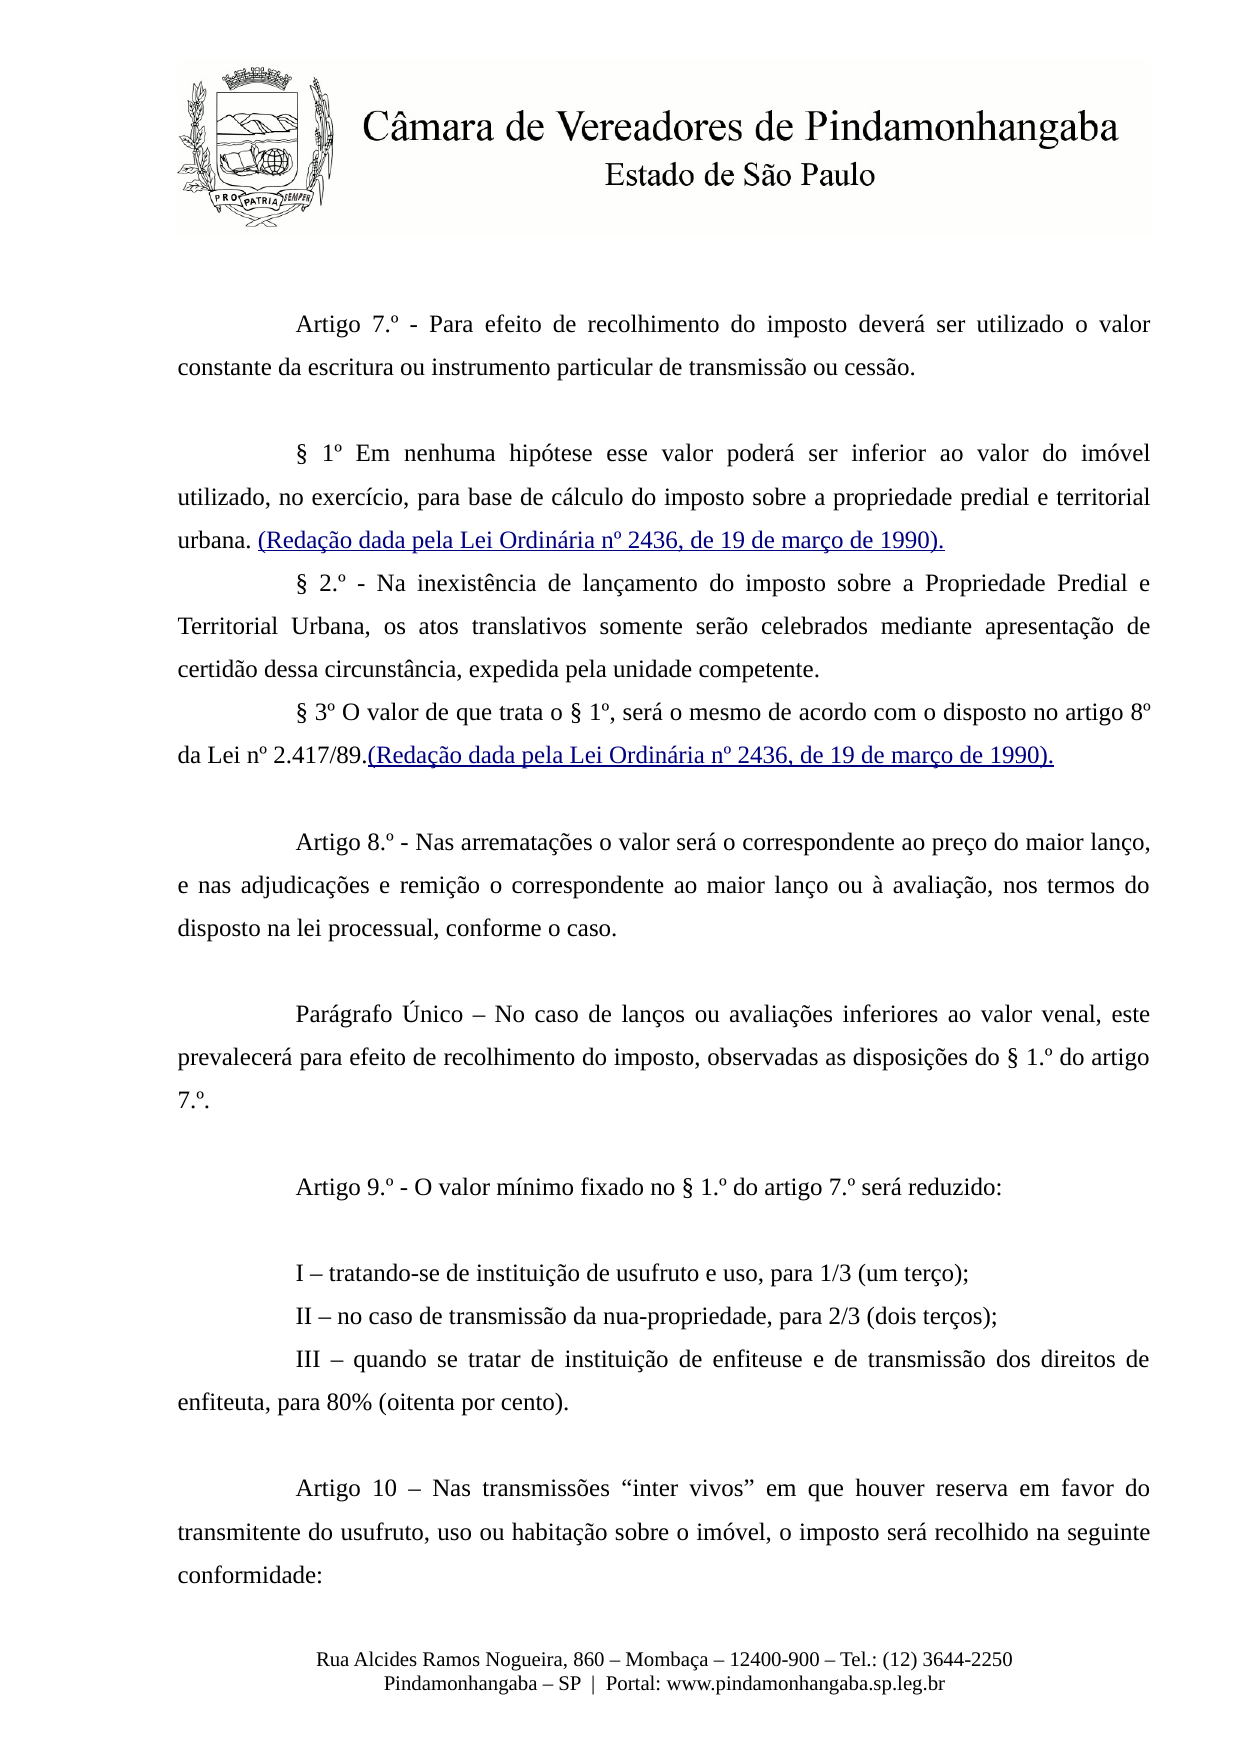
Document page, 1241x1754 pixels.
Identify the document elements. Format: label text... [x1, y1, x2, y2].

text I – tratando-se de instituição de usufruto e uso, para 1/3 (um terço); [177, 1258, 1152, 1287]
text III – quando se tratar de instituição de enfiteuse e de transmissão dos direitos de enfiteuta, para 80% (oitenta por cento). [177, 1344, 1152, 1416]
text II – no caso de transmissão da nua-propriedade, para 2/3 (dois terços); [177, 1301, 1152, 1330]
text Parágrafo Único – No caso de lanços ou avaliações inferiores ao valor venal, este prevalecerá para efeito de recolhimento do imposto, observadas as disposições do § 1.º do artigo 7.º. [177, 999, 1152, 1114]
text § 3º O valor de que trata o § 1º, será o mesmo de acordo com o disposto no artigo 8º da Lei nº 2.417/89.(Redação dada pela Lei Ordinária nº 2436, de 19 de março de 1990). [177, 697, 1152, 769]
text Artigo 7.º - Para efeito de recolhimento do imposto deverá ser utilizado o valor constante da escritura ou instrumento particular de transmissão ou cessão. [177, 309, 1152, 381]
text § 1º Em nenhuma hipótese esse valor poderá ser inferior ao valor do imóvel utilizado, no exercício, para base de cálculo do imposto sobre a propriedade predial e territorial urbana. (Redação dada pela Lei Ordinária nº 2436, de 19 de março de 1990). [177, 438, 1152, 553]
text Artigo 9.º - O valor mínimo fixado no § 1.º do artigo 7.º será reduzido: [177, 1172, 1152, 1200]
text § 2.º - Na inexistência de lançamento do imposto sobre a Propriedade Predial e Territorial Urbana, os atos translativos somente serão celebrados mediante apresentação de certidão dessa circunstância, expedida pela unidade competente. [177, 568, 1152, 683]
picture [177, 59, 1152, 236]
text Artigo 10 – Nas transmissões “inter vivos” em que houver reserva em favor do transmitente do usufruto, uso ou habitação sobre o imóvel, o imposto será recolhido na seguinte conformidade: [177, 1473, 1152, 1588]
text Artigo 8.º - Nas arrematações o valor será o correspondente ao preço do maior lanço, e nas adjudicações e remição o correspondente ao maior lanço ou à avaliação, nos termos do disposto na lei processual, conforme o caso. [177, 827, 1152, 942]
